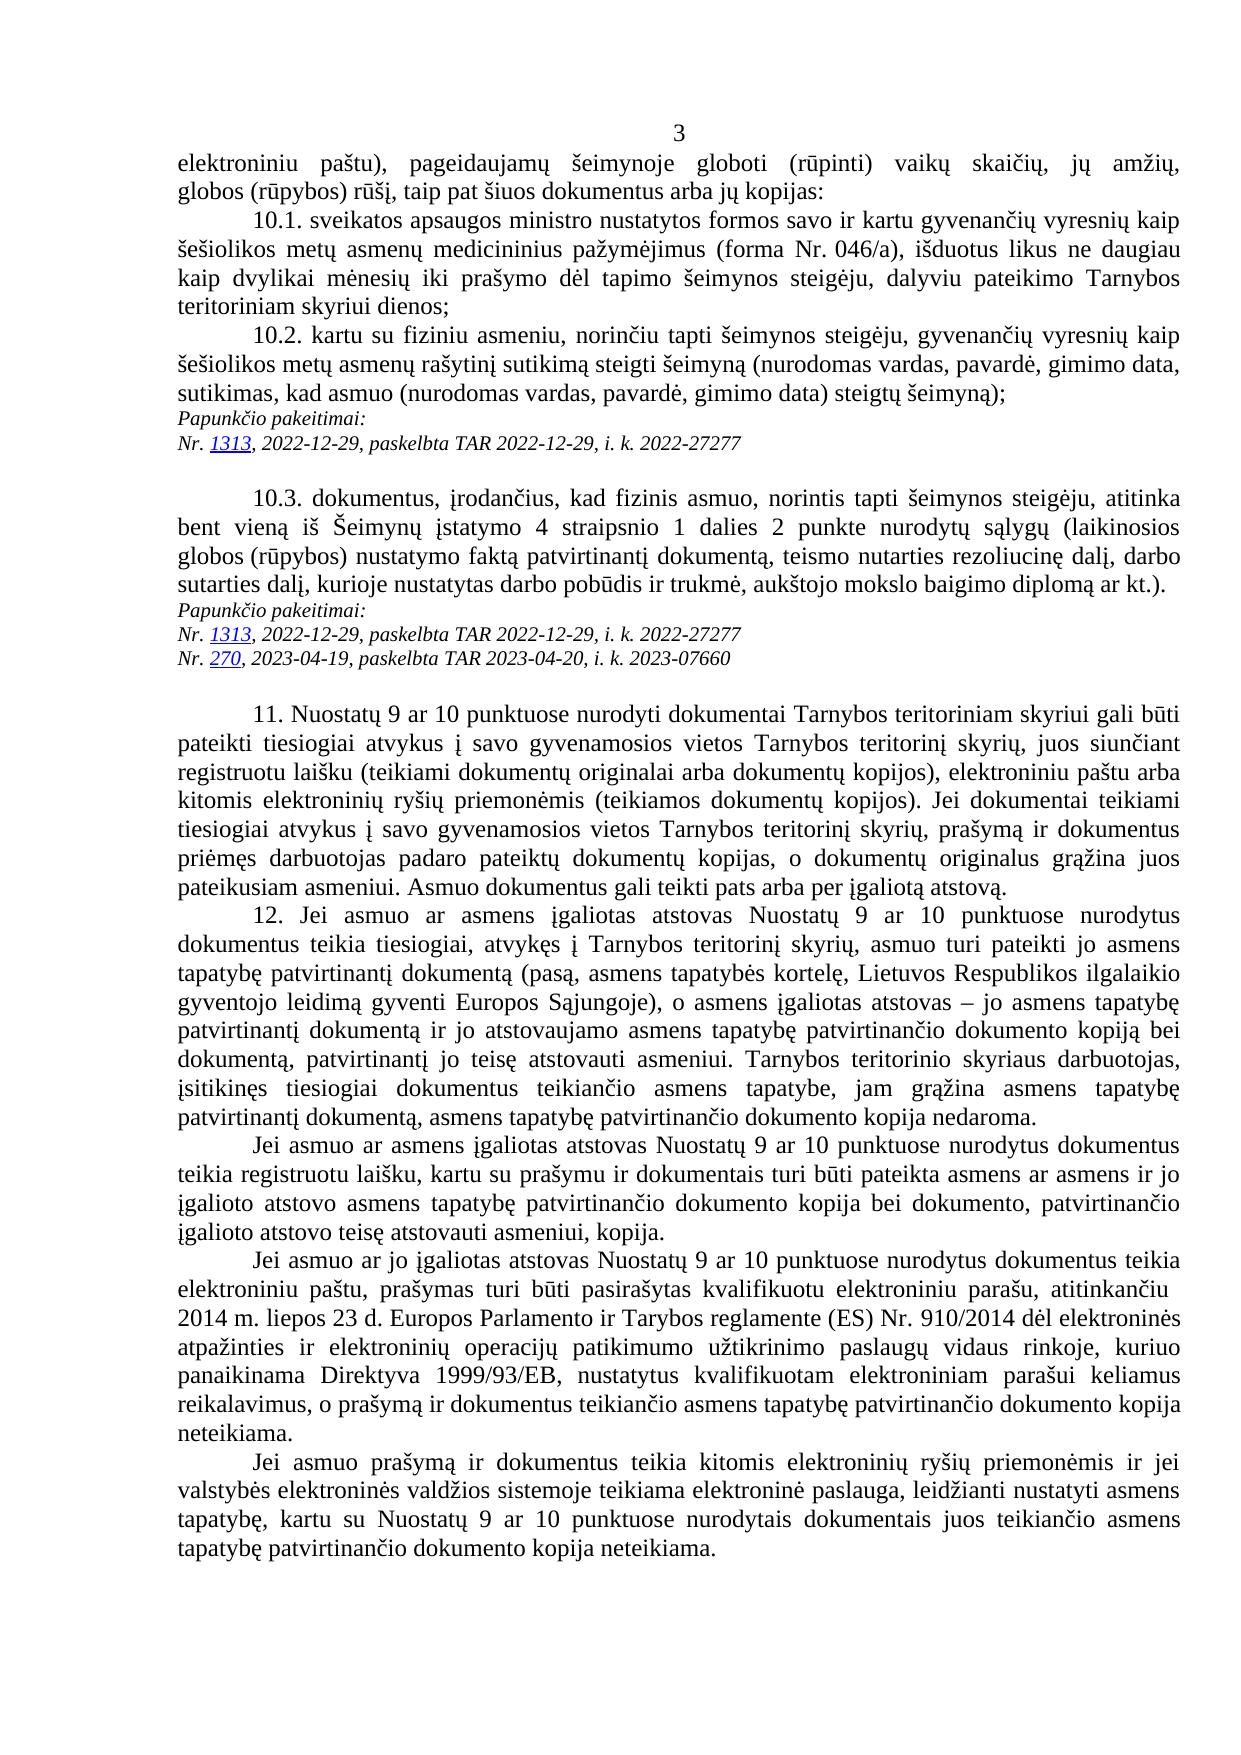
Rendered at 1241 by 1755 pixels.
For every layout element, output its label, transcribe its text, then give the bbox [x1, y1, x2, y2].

text 10.1. sveikatos apsaugos ministro nustatytos formos savo ir kartu gyvenančių vyresnių kaip šešiolikos metų asmenų medicininius pažymėjimus (forma Nr. 046/a), išduotus likus ne daugiau kaip dvylikai mėnesių iki prašymo dėl tapimo šeimynos steigėju, dalyviu pateikimo Tarnybos teritoriniam skyriui dienos; [177, 205, 1181, 320]
text Jei asmuo ar jo įgaliotas atstovas Nuostatų 9 ar 10 punktuose nurodytus dokumentus teikia elektroniniu paštu, prašymas turi būti pasirašytas kvalifikuotu elektroniniu parašu, atitinkančiu 2014 m. liepos 23 d. Europos Parlamento ir Tarybos reglamente (ES) Nr. 910/2014 dėl elektroninės atpažinties ir elektroninių operacijų patikimumo užtikrinimo paslaugų vidaus rinkoje, kuriuo panaikinama Direktyva 1999/93/EB, nustatytus kvalifikuotam elektroniniam parašui keliamus reikalavimus, o prašymą ir dokumentus teikiančio asmens tapatybę patvirtinančio dokumento kopija neteikiama. [177, 1245, 1181, 1447]
text Nr. 270, 2023-04-19, paskelbta TAR 2023-04-20, i. k. 2023-07660 [177, 646, 1181, 670]
text Papunkčio pakeitimai: [177, 598, 1181, 622]
text 10.2. kartu su fiziniu asmeniu, norinčiu tapti šeimynos steigėju, gyvenančių vyresnių kaip šešiolikos metų asmenų rašytinį sutikimą steigti šeimyną (nurodomas vardas, pavardė, gimimo data, sutikimas, kad asmuo (nurodomas vardas, pavardė, gimimo data) steigtų šeimyną); [177, 320, 1181, 406]
text 10.3. dokumentus, įrodančius, kad fizinis asmuo, norintis tapti šeimynos steigėju, atitinka bent vieną iš Šeimynų įstatymo 4 straipsnio 1 dalies 2 punkte nurodytų sąlygų (laikinosios globos (rūpybos) nustatymo faktą patvirtinantį dokumentą, teismo nutarties rezoliucinę dalį, darbo sutarties dalį, kurioje nustatytas darbo pobūdis ir trukmė, aukštojo mokslo baigimo diplomą ar kt.). [177, 483, 1181, 598]
text Nr. 1313, 2022-12-29, paskelbta TAR 2022-12-29, i. k. 2022-27277 [177, 622, 1181, 646]
text Jei asmuo prašymą ir dokumentus teikia kitomis elektroninių ryšių priemonėmis ir jei valstybės elektroninės valdžios sistemoje teikiama elektroninė paslauga, leidžianti nustatyti asmens tapatybę, kartu su Nuostatų 9 ar 10 punktuose nurodytais dokumentais juos teikiančio asmens tapatybę patvirtinančio dokumento kopija neteikiama. [177, 1447, 1181, 1562]
text Nr. 1313, 2022-12-29, paskelbta TAR 2022-12-29, i. k. 2022-27277 [177, 430, 1181, 454]
text 11. Nuostatų 9 ar 10 punktuose nurodyti dokumentai Tarnybos teritoriniam skyriui gali būti pateikti tiesiogiai atvykus į savo gyvenamosios vietos Tarnybos teritorinį skyrių, juos siunčiant registruotu laišku (teikiami dokumentų originalai arba dokumentų kopijos), elektroniniu paštu arba kitomis elektroninių ryšių priemonėmis (teikiamos dokumentų kopijos). Jei dokumentai teikiami tiesiogiai atvykus į savo gyvenamosios vietos Tarnybos teritorinį skyrių, prašymą ir dokumentus priėmęs darbuotojas padaro pateiktų dokumentų kopijas, o dokumentų originalus grąžina juos pateikusiam asmeniui. Asmuo dokumentus gali teikti pats arba per įgaliotą atstovą. [177, 699, 1181, 900]
text elektroniniu paštu), pageidaujamų šeimynoje globoti (rūpinti) vaikų skaičių, jų amžių, globos (rūpybos) rūšį, taip pat šiuos dokumentus arba jų kopijas: [177, 148, 1181, 205]
text Jei asmuo ar asmens įgaliotas atstovas Nuostatų 9 ar 10 punktuose nurodytus dokumentus teikia registruotu laišku, kartu su prašymu ir dokumentais turi būti pateikta asmens ar asmens ir jo įgalioto atstovo asmens tapatybę patvirtinančio dokumento kopija bei dokumento, patvirtinančio įgalioto atstovo teisę atstovauti asmeniui, kopija. [177, 1130, 1181, 1245]
text Papunkčio pakeitimai: [177, 406, 1181, 430]
text 12. Jei asmuo ar asmens įgaliotas atstovas Nuostatų 9 ar 10 punktuose nurodytus dokumentus teikia tiesiogiai, atvykęs į Tarnybos teritorinį skyrių, asmuo turi pateikti jo asmens tapatybę patvirtinantį dokumentą (pasą, asmens tapatybės kortelę, Lietuvos Respublikos ilgalaikio gyventojo leidimą gyventi Europos Sąjungoje), o asmens įgaliotas atstovas – jo asmens tapatybę patvirtinantį dokumentą ir jo atstovaujamo asmens tapatybę patvirtinančio dokumento kopiją bei dokumentą, patvirtinantį jo teisę atstovauti asmeniui. Tarnybos teritorinio skyriaus darbuotojas, įsitikinęs tiesiogiai dokumentus teikiančio asmens tapatybe, jam grąžina asmens tapatybę patvirtinantį dokumentą, asmens tapatybę patvirtinančio dokumento kopija nedaroma. [177, 900, 1181, 1130]
